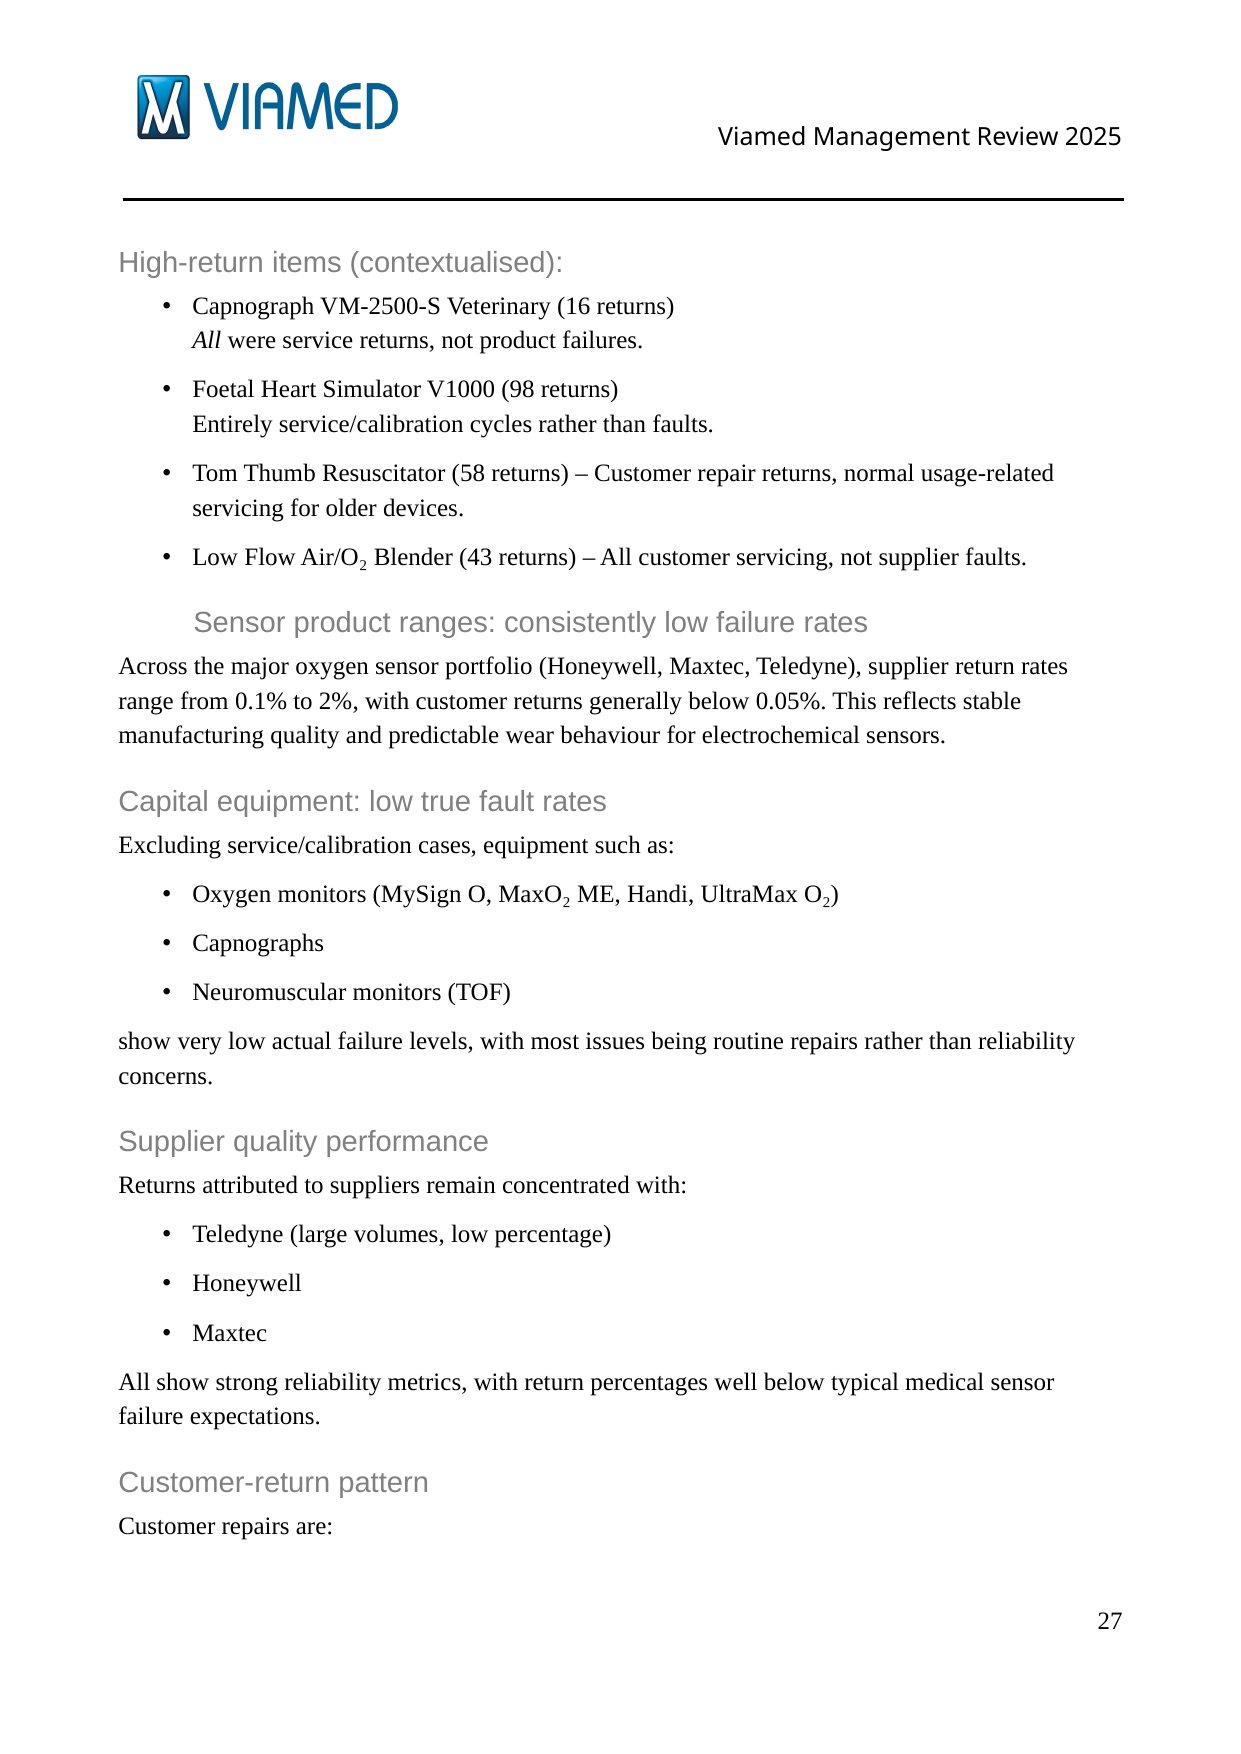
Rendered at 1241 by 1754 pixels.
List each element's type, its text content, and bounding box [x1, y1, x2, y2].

list Neuromuscular monitors (TOF) [162, 977, 1122, 1006]
list Honeywell [162, 1268, 1122, 1297]
list Oxygen monitors (MySign O, MaxO₂ ME, Handi, UltraMax O₂) [162, 879, 1122, 908]
text Across the major oxygen sensor portfolio (Honeywell, Maxtec, Teledyne), supplier return rates range from 0.1% to 2%, with customer returns generally below 0.05%. This reflects stable manufacturing quality and predictable wear behaviour for electrochemical sensors. [118, 651, 1122, 749]
subtitle High-return items (contextualised): [118, 245, 1122, 278]
list Foetal Heart Simulator V1000 (98 returns) Entirely service/calibration cycles rather than faults. [162, 374, 1122, 438]
list Capnograph VM-2500-S Veterinary (16 returns) All were service returns, not product failures. [162, 291, 1122, 354]
list Maxtec [162, 1318, 1122, 1346]
text All show strong reliability metrics, with return percentages well below typical medical sensor failure expectations. [118, 1367, 1122, 1430]
subtitle Customer-return pattern [118, 1465, 1122, 1498]
subtitle Sensor product ranges: consistently low failure rates [118, 605, 1122, 639]
subtitle Supplier quality performance [118, 1124, 1122, 1158]
list Teledyne (large volumes, low percentage) [162, 1219, 1122, 1248]
text Returns attributed to suppliers remain concentrated with: [118, 1170, 1122, 1199]
list Capnographs [162, 928, 1122, 957]
subtitle Capital equipment: low true fault rates [118, 784, 1122, 817]
picture [133, 65, 401, 149]
text show very low actual failure levels, with most issues being routine repairs rather than reliability concerns. [118, 1026, 1122, 1089]
list Tom Thumb Resuscitator (58 returns) – Customer repair returns, normal usage-related servicing for older devices. [162, 458, 1122, 521]
list Low Flow Air/O₂ Blender (43 returns) – All customer servicing, not supplier faults. [162, 542, 1122, 570]
text Customer repairs are: [118, 1511, 1122, 1539]
text Excluding service/calibration cases, equipment such as: [118, 830, 1122, 859]
